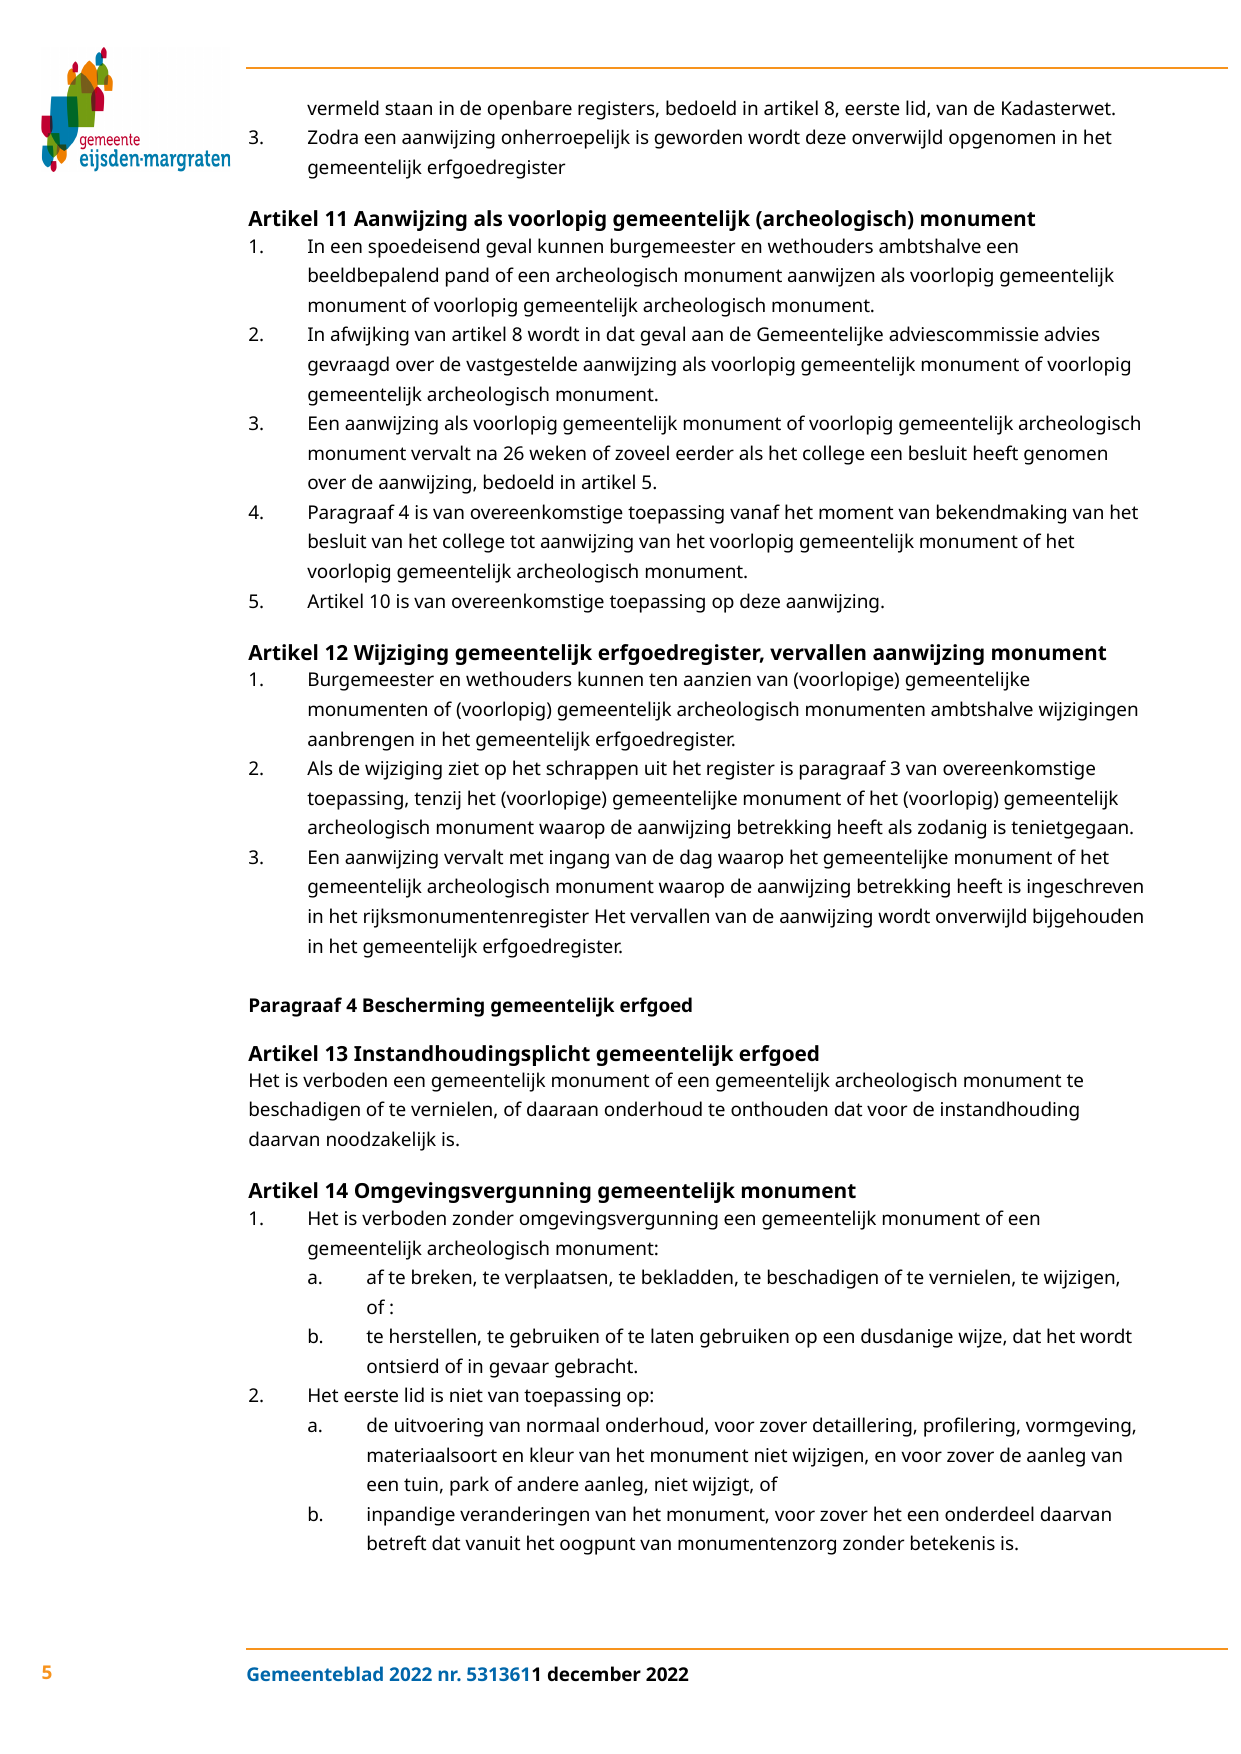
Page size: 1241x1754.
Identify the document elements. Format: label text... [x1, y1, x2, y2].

list de uitvoering van normaal onderhoud, voor zover detaillering, profilering, vormgeving, materiaalsoort en kleur van het monument niet wijzigen, en voor zover de aanleg van een tuin, park of andere aanleg, niet wijzigt, of [307, 1412, 1152, 1497]
text Artikel 11 Aanwijzing als voorlopig gemeentelijk (archeologisch) monument [248, 204, 1152, 233]
list af te breken, te verplaatsen, te bekladden, te beschadigen of te vernielen, te wijzigen, of : [307, 1264, 1152, 1319]
text Artikel 14 Omgevingsvergunning gemeentelijk monument [248, 1177, 1152, 1205]
list Een aanwijzing als voorlopig gemeentelijk monument of voorlopig gemeentelijk archeologisch monument vervalt na 26 weken of zoveel eerder als het college een besluit heeft genomen over de aanwijzing, bedoeld in artikel 5. [248, 410, 1152, 495]
list Een aanwijzing vervalt met ingang van de dag waarop het gemeentelijke monument of het gemeentelijk archeologisch monument waarop de aanwijzing betrekking heeft is ingeschreven in het rijksmonumentenregister Het vervallen van de aanwijzing wordt onverwijld bijgehouden in het gemeentelijk erfgoedregister. [248, 844, 1152, 959]
picture [41, 47, 231, 172]
list Als de wijziging ziet op het schrappen uit het register is paragraaf 3 van overeenkomstige toepassing, tenzij het (voorlopige) gemeentelijke monument of het (voorlopig) gemeentelijk archeologisch monument waarop de aanwijzing betrekking heeft als zodanig is tenietgegaan. [248, 755, 1152, 840]
list In een spoedeisend geval kunnen burgemeester en wethouders ambtshalve een beeldbepalend pand of een archeologisch monument aanwijzen als voorlopig gemeentelijk monument of voorlopig gemeentelijk archeologisch monument. [248, 233, 1152, 318]
list In afwijking van artikel 8 wordt in dat geval aan de Gemeentelijke adviescommissie advies gevraagd over de vastgestelde aanwijzing als voorlopig gemeentelijk monument of voorlopig gemeentelijk archeologisch monument. [248, 322, 1152, 406]
list te herstellen, te gebruiken of te laten gebruiken op een dusdanige wijze, dat het wordt ontsierd of in gevaar gebracht. [307, 1323, 1152, 1379]
list Het is verboden zonder omgevingsvergunning een gemeentelijk monument of een gemeentelijk archeologisch monument: [248, 1205, 1152, 1260]
list inpandige veranderingen van het monument, voor zover het een onderdeel daarvan betreft dat vanuit het oogpunt van monumentenzorg zonder betekenis is. [307, 1501, 1152, 1556]
list Zodra een aanwijzing onherroepelijk is geworden wordt deze onverwijld opgenomen in het gemeentelijk erfgoedregister [248, 124, 1152, 180]
text Het is verboden een gemeentelijk monument of een gemeentelijk archeologisch monument te beschadigen of te vernielen, of daaraan onderhoud te onthouden dat voor de instandhouding daarvan noodzakelijk is. [248, 1067, 1152, 1152]
list Paragraaf 4 is van overeenkomstige toepassing vanaf het moment van bekendmaking van het besluit van het college tot aanwijzing van het voorlopig gemeentelijk monument of het voorlopig gemeentelijk archeologisch monument. [248, 499, 1152, 584]
text Artikel 12 Wijziging gemeentelijk erfgoedregister, vervallen aanwijzing monument [248, 638, 1152, 667]
list Artikel 10 is van overeenkomstige toepassing op deze aanwijzing. [248, 588, 1152, 613]
list Burgemeester en wethouders kunnen ten aanzien van (voorlopige) gemeentelijke monumenten of (voorlopig) gemeentelijk archeologisch monumenten ambtshalve wijzigingen aanbrengen in het gemeentelijk erfgoedregister. [248, 667, 1152, 752]
text Artikel 13 Instandhoudingsplicht gemeentelijk erfgoed [248, 1039, 1152, 1067]
list vermeld staan in de openbare registers, bedoeld in artikel 8, eerste lid, van de Kadasterwet. [248, 95, 1152, 121]
text Paragraaf 4 Bescherming gemeentelijk erfgoed [248, 992, 1152, 1018]
list Het eerste lid is niet van toepassing op: [248, 1383, 1152, 1408]
